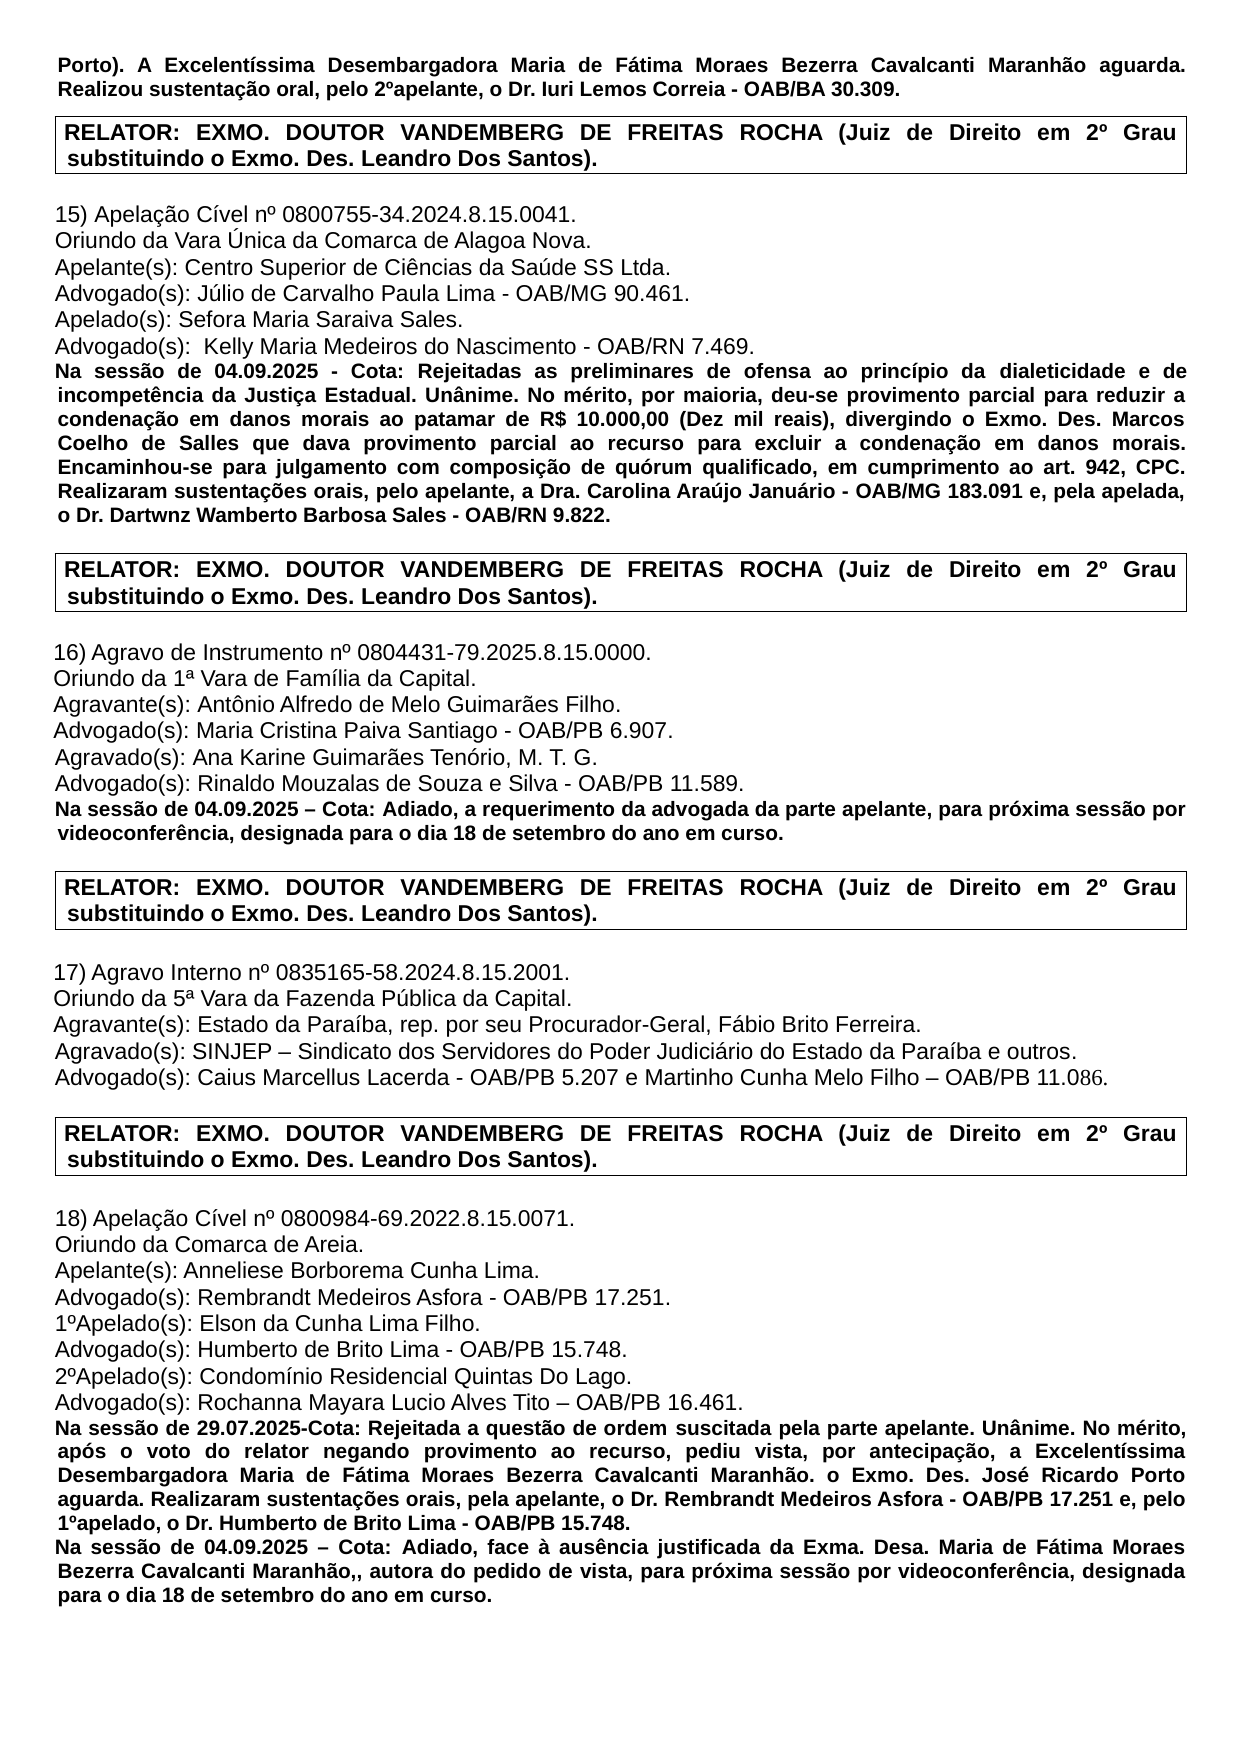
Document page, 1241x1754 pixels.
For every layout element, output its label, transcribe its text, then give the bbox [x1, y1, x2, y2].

text Oriundo da 1ª Vara de Família da Capital. [53, 665, 1187, 691]
text Na sessão de 29.07.2025-Cota: Rejeitada a questão de ordem suscitada pela parte apelante. Unânime. No mérito, após o voto do relator negando provimento ao recurso, pediu vista, por antecipação, a Excelentíssima Desembargadora Maria de Fátima Moraes Bezerra Cavalcanti Maranhão. o Exmo. Des. José Ricardo Porto aguarda. Realizaram sustentações orais, pela apelante, o Dr. Rembrandt Medeiros Asfora - OAB/PB 17.251 e, pelo 1ºapelado, o Dr. Humberto de Brito Lima - OAB/PB 15.748. [54, 1415, 1187, 1535]
text RELATOR: EXMO. DOUTOR VANDEMBERG DE FREITAS ROCHA (Juiz de Direito em 2º Grau substituindo o Exmo. Des. Leandro Dos Santos). [56, 117, 1186, 173]
text Advogado(s): Rinaldo Mouzalas de Souza e Silva - OAB/PB 11.589. [54, 770, 1187, 797]
text Apelado(s): Sefora Maria Saraiva Sales. [54, 306, 1187, 333]
text RELATOR: EXMO. DOUTOR VANDEMBERG DE FREITAS ROCHA (Juiz de Direito em 2º Grau substituindo o Exmo. Des. Leandro Dos Santos). [56, 554, 1186, 611]
text RELATOR: EXMO. DOUTOR VANDEMBERG DE FREITAS ROCHA (Juiz de Direito em 2º Grau substituindo o Exmo. Des. Leandro Dos Santos). [56, 1118, 1186, 1175]
text RELATOR: EXMO. DOUTOR VANDEMBERG DE FREITAS ROCHA (Juiz de Direito em 2º Grau substituindo o Exmo. Des. Leandro Dos Santos). [56, 872, 1186, 929]
text Oriundo da Vara Única da Comarca de Alagoa Nova. [54, 227, 1187, 254]
text Advogado(s): Humberto de Brito Lima - OAB/PB 15.748. [54, 1336, 1187, 1363]
text Agravado(s): SINJEP – Sindicato dos Servidores do Poder Judiciário do Estado da Paraíba e outros. [54, 1038, 1187, 1064]
text Agravado(s): Ana Karine Guimarães Tenório, M. T. G. [54, 744, 1187, 770]
text Advogado(s): Rembrandt Medeiros Asfora - OAB/PB 17.251. [54, 1283, 1187, 1310]
text Advogado(s): Caius Marcellus Lacerda - OAB/PB 5.207 e Martinho Cunha Melo Filho – OAB/PB 11.086. [54, 1064, 1187, 1090]
text Advogado(s): Kelly Maria Medeiros do Nascimento - OAB/RN 7.469. [54, 333, 1187, 359]
text Na sessão de 04.09.2025 – Cota: Adiado, a requerimento da advogada da parte apelante, para próxima sessão por videoconferência, designada para o dia 18 de setembro do ano em curso. [54, 797, 1187, 844]
text Oriundo da Comarca de Areia. [54, 1231, 1187, 1257]
text 18) Apelação Cível nº 0800984-69.2022.8.15.0071. [54, 1204, 1187, 1231]
text Agravante(s): Antônio Alfredo de Melo Guimarães Filho. [53, 691, 1187, 717]
text 16) Agravo de Instrumento nº 0804431-79.2025.8.15.0000. [53, 638, 1187, 665]
text 17) Agravo Interno nº 0835165-58.2024.8.15.2001. [53, 958, 1187, 985]
text Porto). A Excelentíssima Desembargadora Maria de Fátima Moraes Bezerra Cavalcanti Maranhão aguarda. Realizou sustentação oral, pelo 2ºapelante, o Dr. Iuri Lemos Correia - OAB/BA 30.309. [54, 53, 1187, 101]
text Apelante(s): Centro Superior de Ciências da Saúde SS Ltda. [54, 254, 1187, 280]
text Na sessão de 04.09.2025 - Cota: Rejeitadas as preliminares de ofensa ao princípio da dialeticidade e de incompetência da Justiça Estadual. Unânime. No mérito, por maioria, deu-se provimento parcial para reduzir a condenação em danos morais ao patamar de R$ 10.000,00 (Dez mil reais), divergindo o Exmo. Des. Marcos Coelho de Salles que dava provimento parcial ao recurso para excluir a condenação em danos morais. Encaminhou-se para julgamento com composição de quórum qualificado, em cumprimento ao art. 942, CPC. Realizaram sustentações orais, pelo apelante, a Dra. Carolina Araújo Januário - OAB/MG 183.091 e, pela apelada, o Dr. Dartwnz Wamberto Barbosa Sales - OAB/RN 9.822. [54, 359, 1187, 527]
text Na sessão de 04.09.2025 – Cota: Adiado, face à ausência justificada da Exma. Desa. Maria de Fátima Moraes Bezerra Cavalcanti Maranhão,, autora do pedido de vista, para próxima sessão por videoconferência, designada para o dia 18 de setembro do ano em curso. [54, 1535, 1187, 1607]
text Advogado(s): Rochanna Mayara Lucio Alves Tito – OAB/PB 16.461. [54, 1389, 1187, 1415]
text 15) Apelação Cível nº 0800755-34.2024.8.15.0041. [54, 201, 1187, 227]
text Apelante(s): Anneliese Borborema Cunha Lima. [54, 1257, 1187, 1283]
text Oriundo da 5ª Vara da Fazenda Pública da Capital. [53, 985, 1187, 1011]
text Advogado(s): Maria Cristina Paiva Santiago - OAB/PB 6.907. [53, 717, 1187, 744]
text 2ºApelado(s): Condomínio Residencial Quintas Do Lago. [54, 1363, 1187, 1389]
text Advogado(s): Júlio de Carvalho Paula Lima - OAB/MG 90.461. [54, 280, 1187, 306]
text Agravante(s): Estado da Paraíba, rep. por seu Procurador-Geral, Fábio Brito Ferreira. [53, 1011, 1187, 1038]
text 1ºApelado(s): Elson da Cunha Lima Filho. [54, 1310, 1187, 1336]
